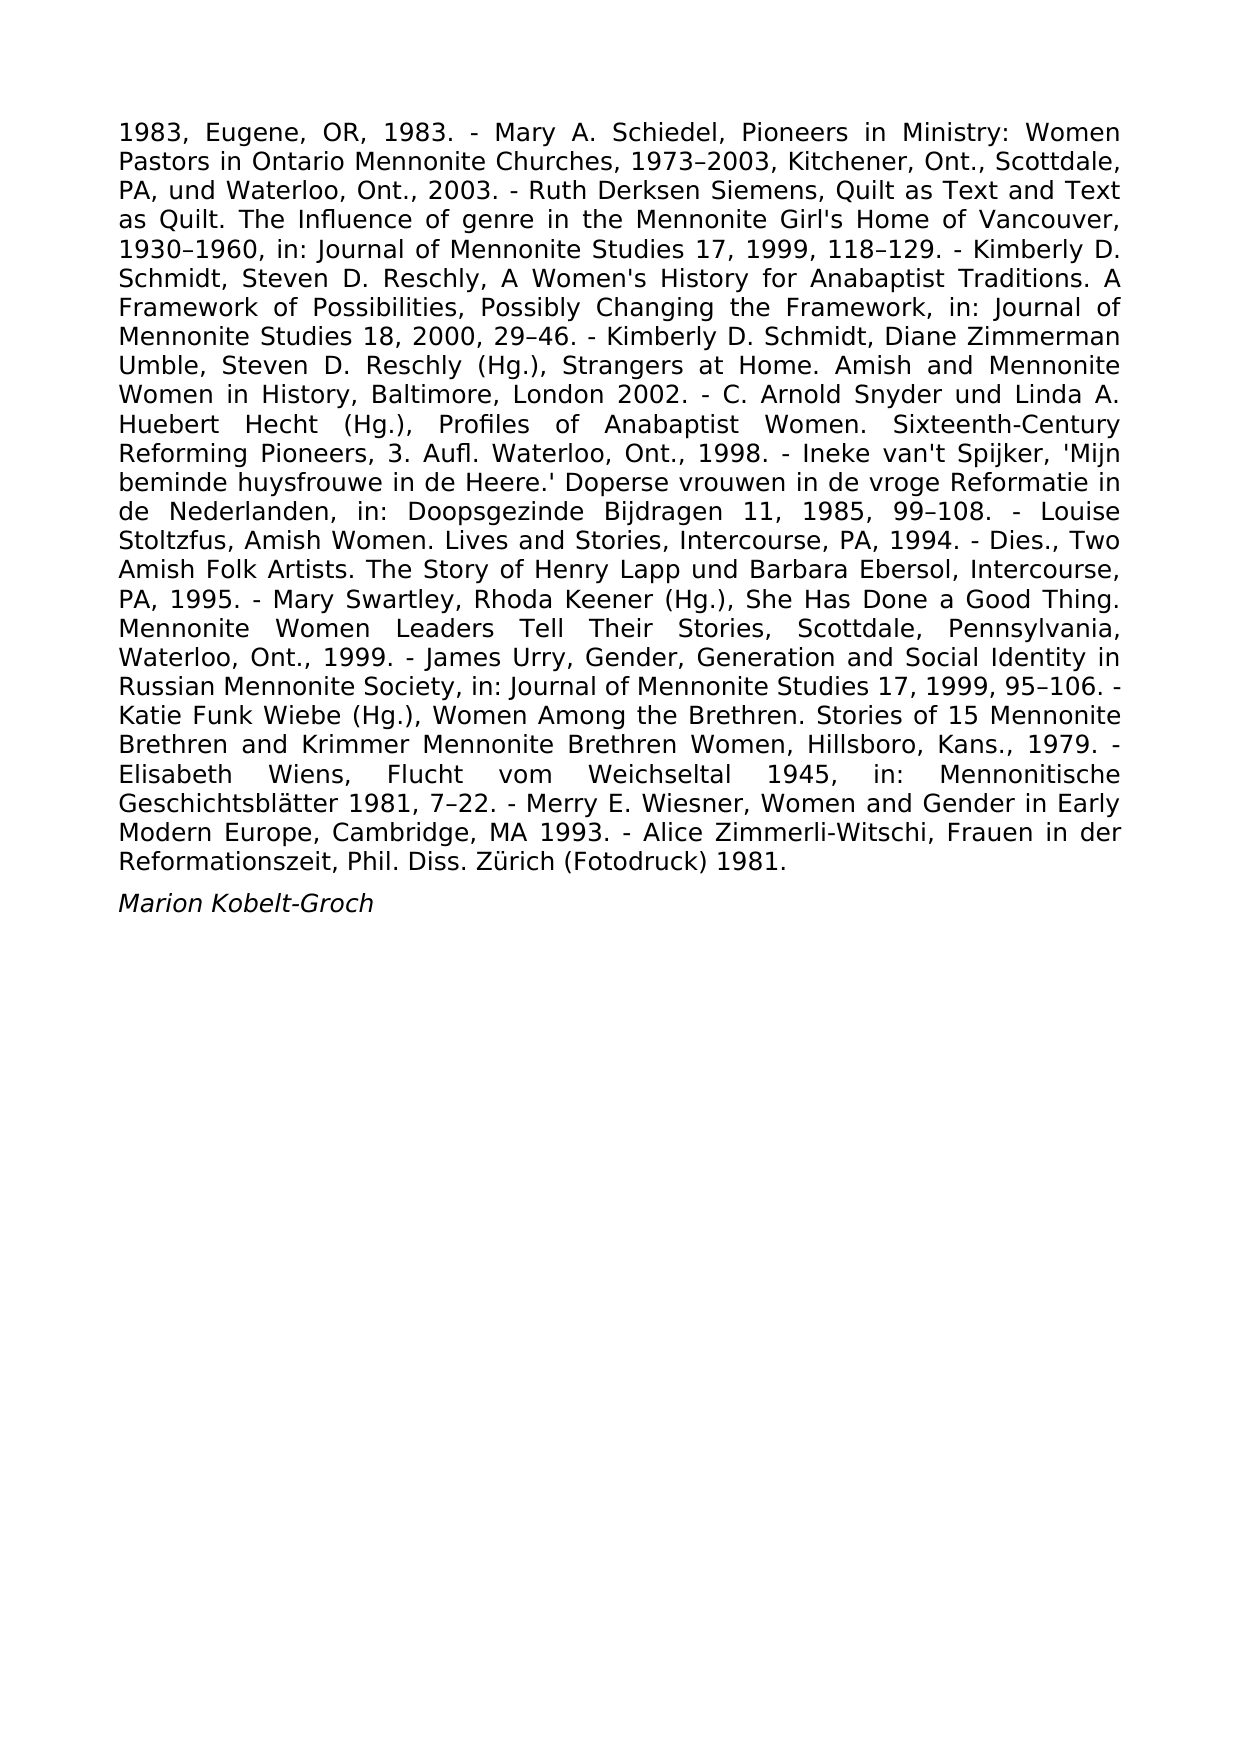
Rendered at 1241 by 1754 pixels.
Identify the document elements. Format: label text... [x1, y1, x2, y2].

text Marion Kobelt-Groch [118, 889, 1122, 918]
text 1983, Eugene, OR, 1983. - Mary A. Schiedel, Pioneers in Ministry: Women Pastors in Ontario Mennonite Churches, 1973–2003, Kitchener, Ont., Scottdale, PA, und Waterloo, Ont., 2003. - Ruth Derksen Siemens, Quilt as Text and Text as Quilt. The Influence of genre in the Mennonite Girl's Home of Vancouver, 1930–1960, in: Journal of Mennonite Studies 17, 1999, 118–129. - Kimberly D. Schmidt, Steven D. Reschly, A Women's History for Anabaptist Traditions. A Framework of Possibilities, Possibly Changing the Framework, in: Journal of Mennonite Studies 18, 2000, 29–46. - Kimberly D. Schmidt, Diane Zimmerman Umble, Steven D. Reschly (Hg.), Strangers at Home. Amish and Mennonite Women in History, Baltimore, London 2002. - C. Arnold Snyder und Linda A. Huebert Hecht (Hg.), Profiles of Anabaptist Women. Sixteenth-Century Reforming Pioneers, 3. Aufl. Waterloo, Ont., 1998. - Ineke van't Spijker, 'Mijn beminde huysfrouwe in de Heere.' Doperse vrouwen in de vroge Reformatie in de Nederlanden, in: Doopsgezinde Bijdragen 11, 1985, 99–108. - Louise Stoltzfus, Amish Women. Lives and Stories, Intercourse, PA, 1994. - Dies., Two Amish Folk Artists. The Story of Henry Lapp und Barbara Ebersol, Intercourse, PA, 1995. - Mary Swartley, Rhoda Keener (Hg.), She Has Done a Good Thing. Mennonite Women Leaders Tell Their Stories, Scottdale, Pennsylvania, Waterloo, Ont., 1999. - James Urry, Gender, Generation and Social Identity in Russian Mennonite Society, in: Journal of Mennonite Studies 17, 1999, 95–106. - Katie Funk Wiebe (Hg.), Women Among the Brethren. Stories of 15 Mennonite Brethren and Krimmer Mennonite Brethren Women, Hillsboro, Kans., 1979. - Elisabeth Wiens, Flucht vom Weichseltal 1945, in: Mennonitische Geschichtsblätter 1981, 7–22. - Merry E. Wiesner, Women and Gender in Early Modern Europe, Cambridge, MA 1993. - Alice Zimmerli-Witschi, Frauen in der Reformationszeit, Phil. Diss. Zürich (Fotodruck) 1981. [118, 118, 1122, 876]
